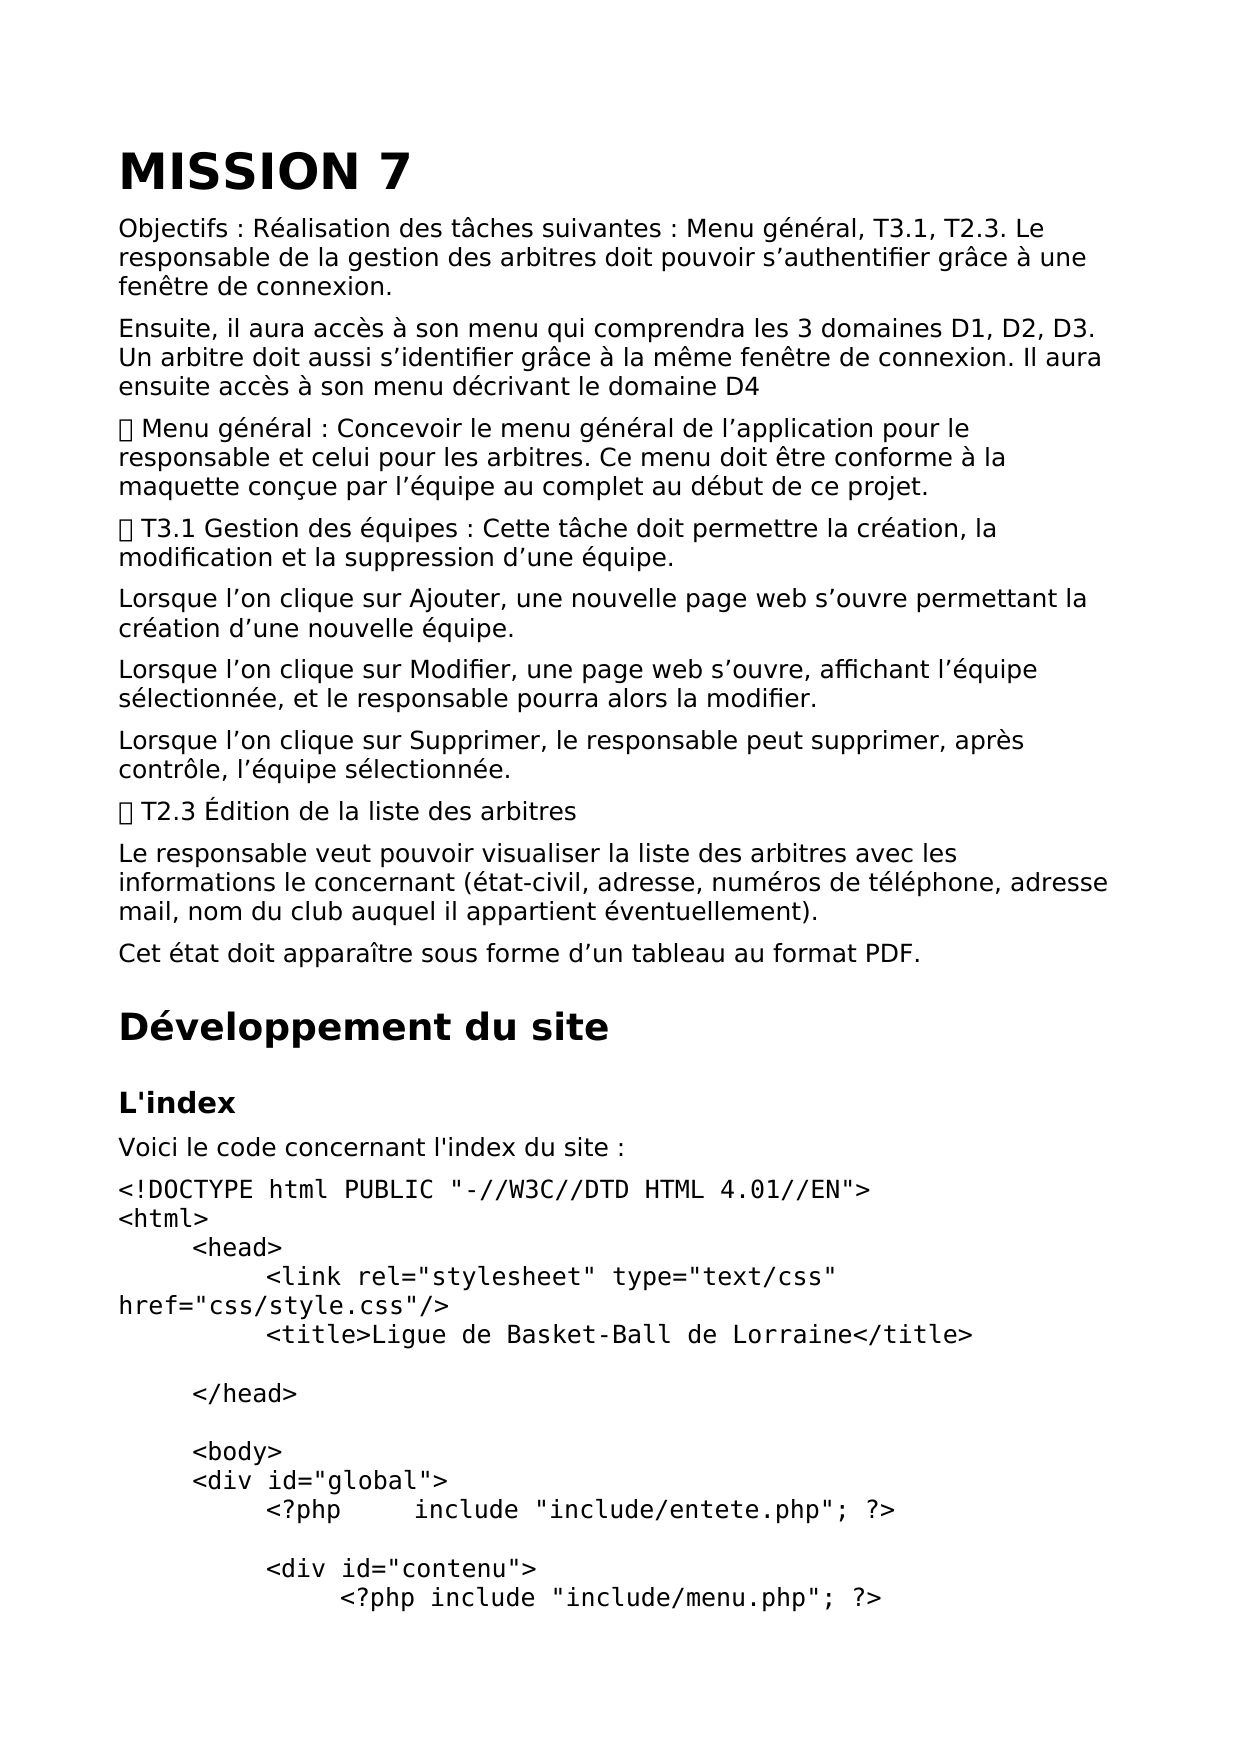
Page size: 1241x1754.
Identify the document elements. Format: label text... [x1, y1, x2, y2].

text Cet état doit apparaître sous forme d’un tableau au format PDF. [118, 939, 1122, 968]
text  Menu général : Concevoir le menu général de l’application pour le responsable et celui pour les arbitres. Ce menu doit être conforme à la maquette conçue par l’équipe au complet au début de ce projet. [118, 414, 1122, 501]
text Le responsable veut pouvoir visualiser la liste des arbitres avec les informations le concernant (état-civil, adresse, numéros de téléphone, adresse mail, nom du club auquel il appartient éventuellement). [118, 839, 1122, 926]
text Ensuite, il aura accès à son menu qui comprendra les 3 domaines D1, D2, D3. Un arbitre doit aussi s’identifier grâce à la même fenêtre de connexion. Il aura ensuite accès à son menu décrivant le domaine D4 [118, 314, 1122, 401]
subtitle MISSION 7 [118, 143, 1122, 201]
subtitle L'index [118, 1087, 1122, 1121]
text Objectifs : Réalisation des tâches suivantes : Menu général, T3.1, T2.3. Le responsable de la gestion des arbitres doit pouvoir s’authentifier grâce à une fenêtre de connexion. [118, 214, 1122, 301]
text  T3.1 Gestion des équipes : Cette tâche doit permettre la création, la modification et la suppression d’une équipe. [118, 514, 1122, 572]
text  T2.3 Édition de la liste des arbitres [118, 797, 1122, 826]
text Lorsque l’on clique sur Supprimer, le responsable peut supprimer, après contrôle, l’équipe sélectionnée. [118, 726, 1122, 785]
subtitle Développement du site [118, 1006, 1122, 1049]
text Lorsque l’on clique sur Ajouter, une nouvelle page web s’ouvre permettant la création d’une nouvelle équipe. [118, 585, 1122, 643]
text <!DOCTYPE html PUBLIC "-//W3C//DTD HTML 4.01//EN"> <html> <head> <link rel="stylesheet" type="text/css" href="css/style.css"/> <title>Ligue de Basket-Ball de Lorraine</title> </head> <body> <div id="global"> <?php include "include/entete.php"; ?> <div id="contenu"> <?php include "include/menu.php"; ?> [118, 1175, 1122, 1612]
text Voici le code concernant l'index du site : [118, 1133, 1122, 1162]
text Lorsque l’on clique sur Modifier, une page web s’ouvre, affichant l’équipe sélectionnée, et le responsable pourra alors la modifier. [118, 656, 1122, 714]
